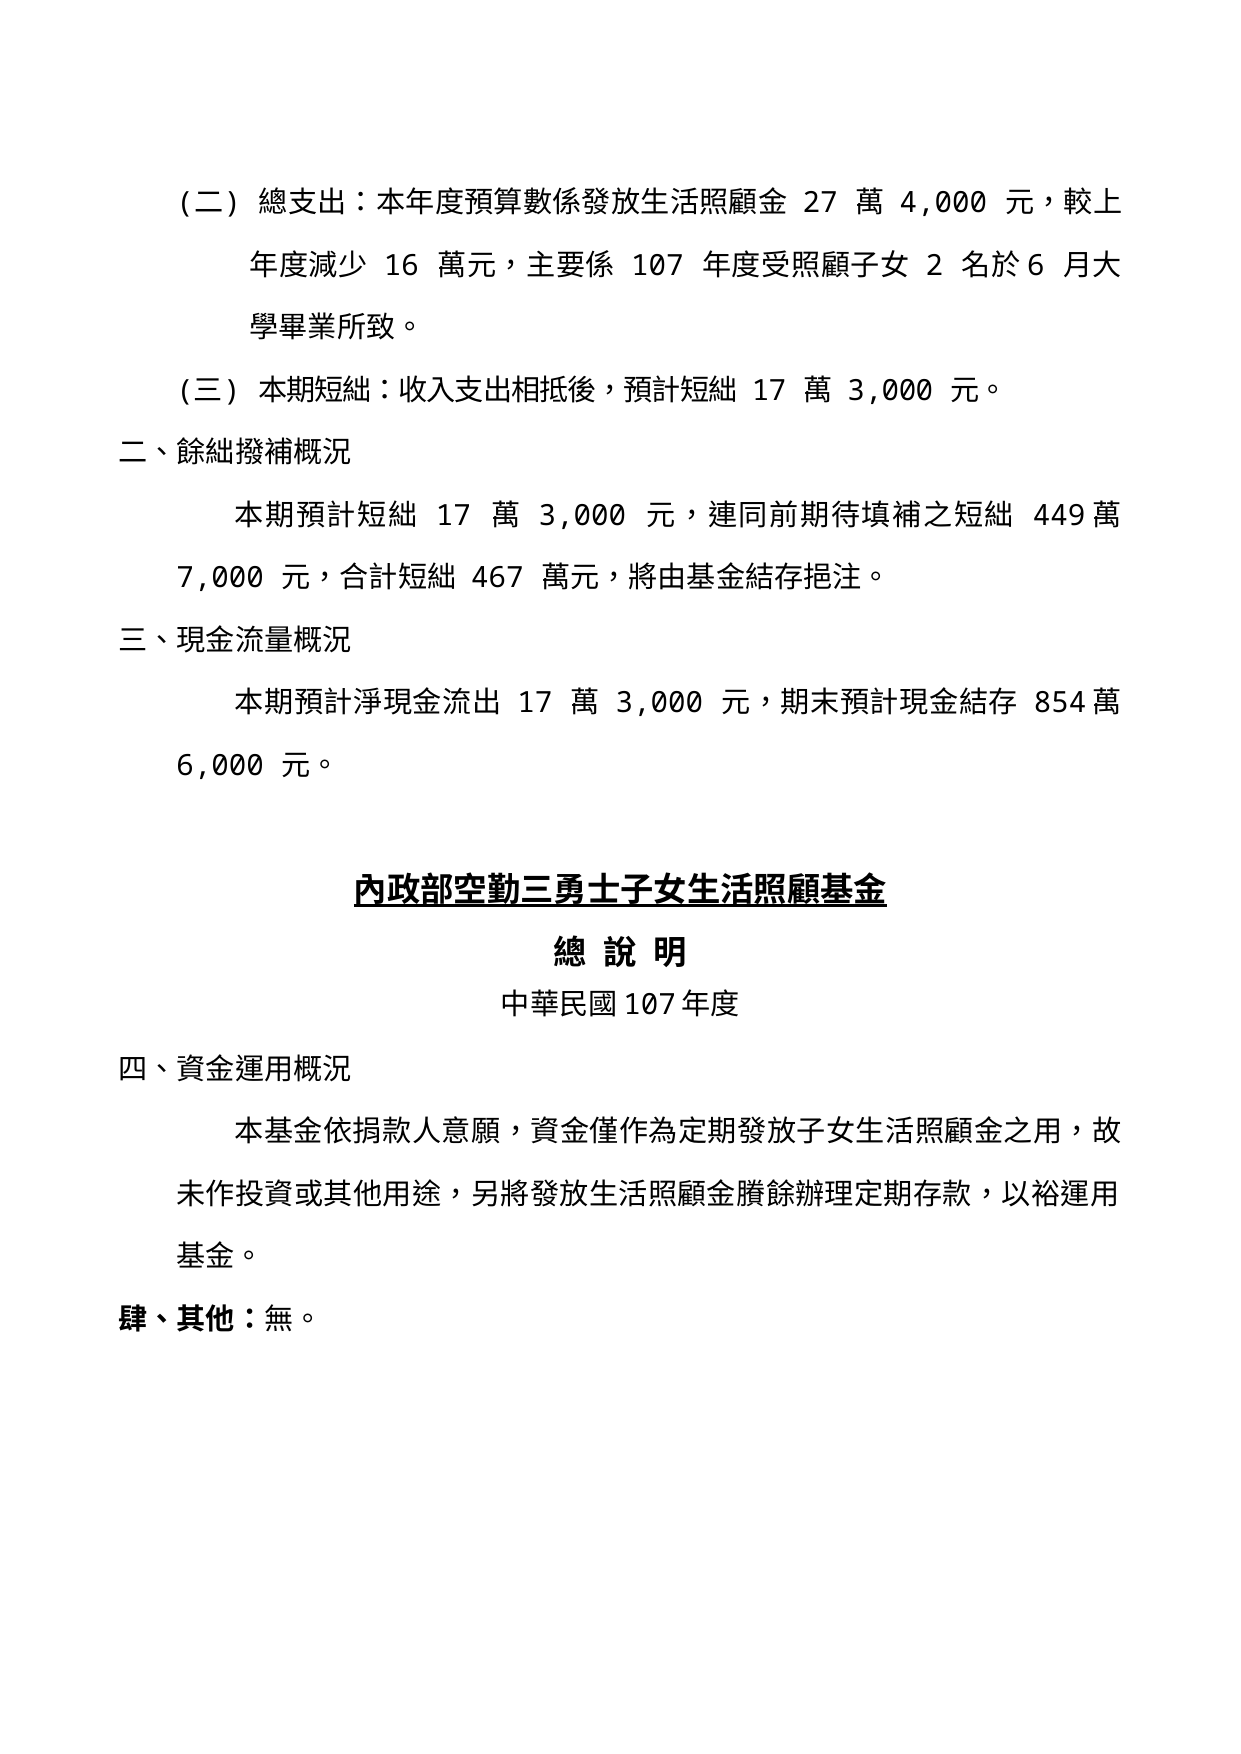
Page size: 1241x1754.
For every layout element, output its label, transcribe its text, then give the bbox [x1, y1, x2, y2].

text 三、現金流量概況 [118, 596, 1122, 658]
text 總 說 明 [118, 908, 1122, 971]
text 二、餘絀撥補概況 [118, 408, 1122, 471]
text 本期預計淨現金流出 17 萬 3,000 元，期末預計現金結存 854萬 6,000 元。 [176, 658, 1122, 783]
text 肆、其他：無。 [118, 1275, 1122, 1337]
text (三) 本期短絀：收入支出相抵後，預計短絀 17 萬 3,000 元。 [176, 346, 1122, 408]
text 四、資金運用概況 [118, 1025, 1122, 1087]
text (二) 總支出：本年度預算數係發放生活照顧金 27 萬 4,000 元，較上年度減少 16 萬元，主要係 107 年度受照顧子女 2 名於6 月大學畢業所致。 [176, 158, 1122, 346]
text 本期預計短絀 17 萬 3,000 元，連同前期待填補之短絀 449萬 7,000 元，合計短絀 467 萬元，將由基金結存挹注。 [176, 471, 1122, 596]
text 內政部空勤三勇士子女生活照顧基金 [118, 846, 1122, 908]
text 中華民國107年度 [118, 971, 1122, 1025]
text 本基金依捐款人意願，資金僅作為定期發放子女生活照顧金之用，故未作投資或其他用途，另將發放生活照顧金賸餘辦理定期存款，以裕運用基金。 [176, 1087, 1122, 1275]
